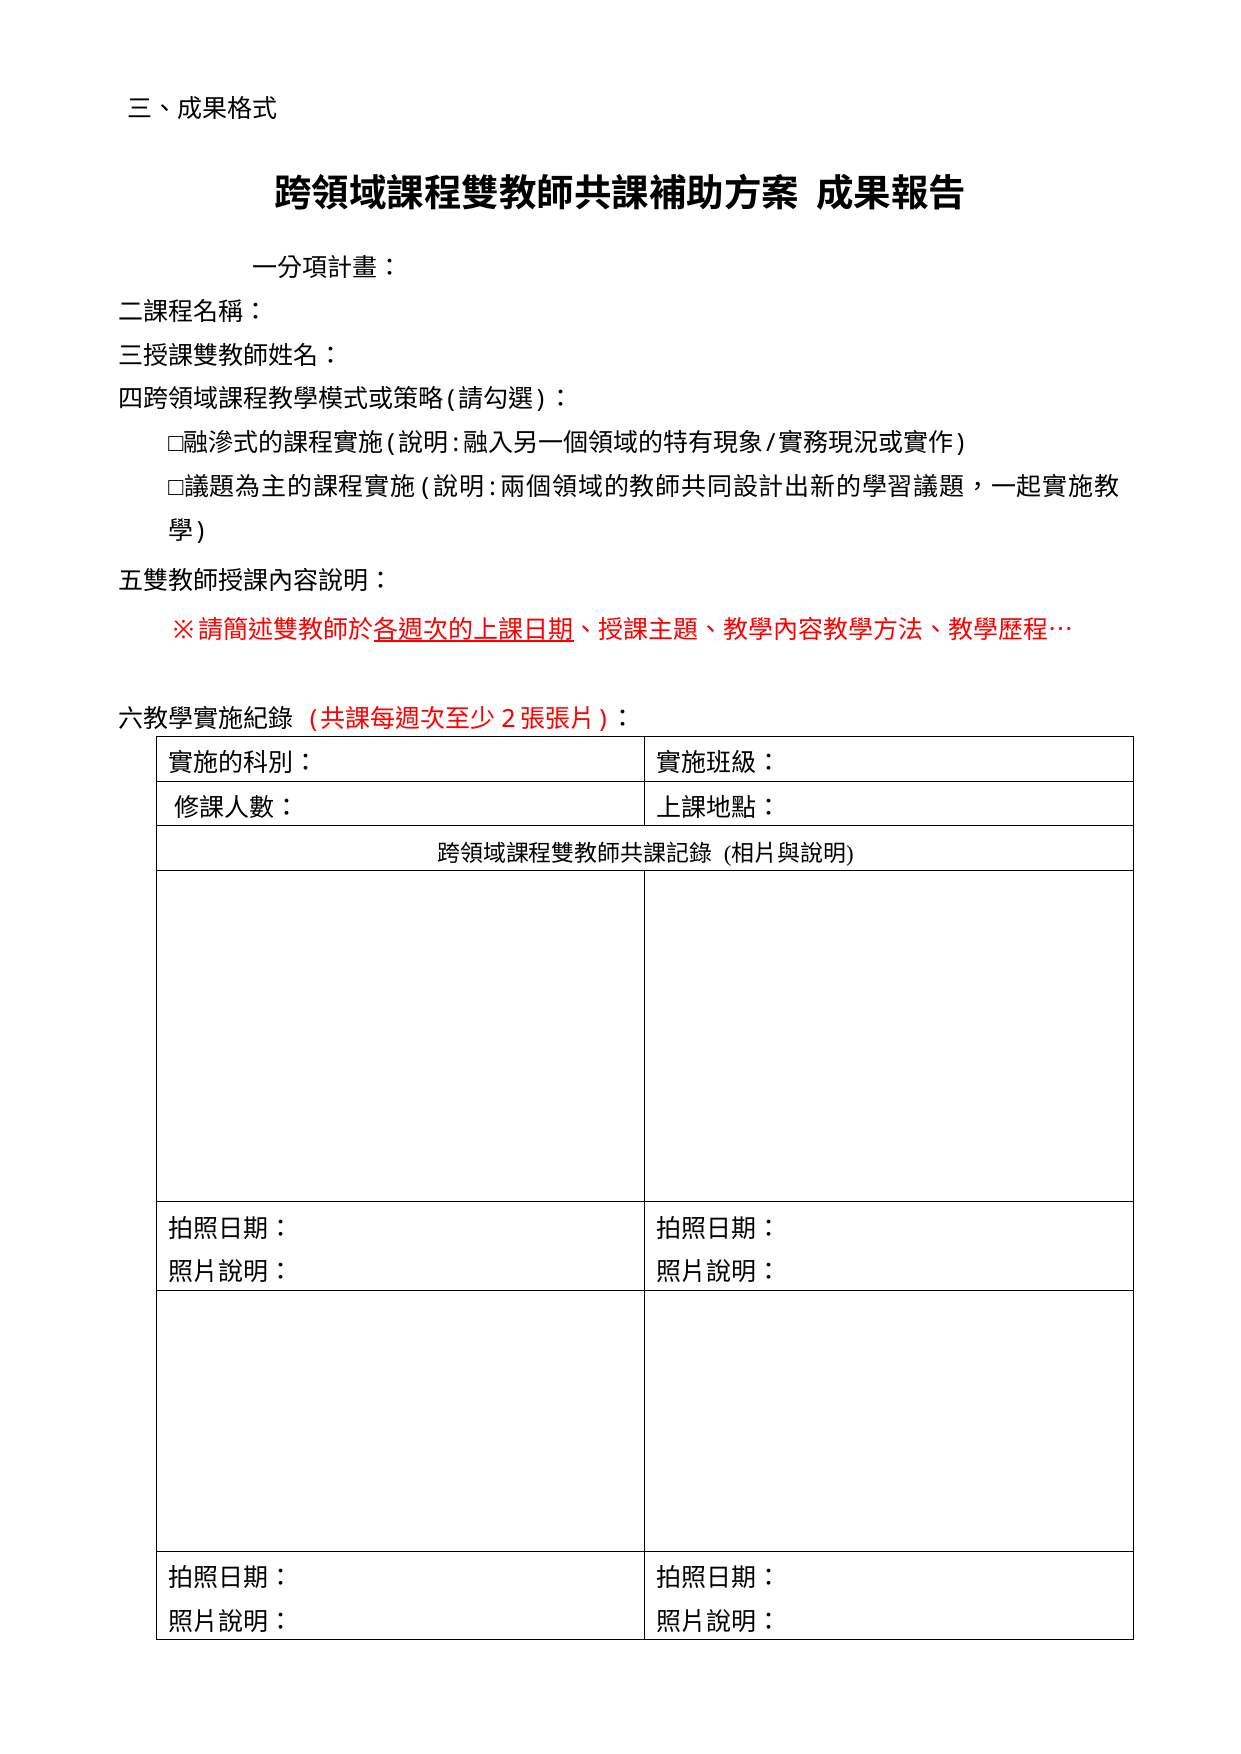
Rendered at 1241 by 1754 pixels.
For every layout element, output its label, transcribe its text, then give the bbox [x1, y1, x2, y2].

text □議題為主的課程實施(說明:兩個領域的教師共同設計出新的學習議題，一起實施教學) [168, 460, 1122, 548]
table_header 實施的科別： [157, 737, 644, 781]
list 成果格式 [127, 89, 1122, 125]
table_cell [645, 871, 1133, 1201]
table_cell 修課人數： [157, 782, 644, 825]
text 跨領域課程雙教師共課補助方案 成果報告 [118, 162, 1122, 217]
table_cell 拍照日期： 照片說明： [157, 1202, 644, 1289]
table_cell [157, 1291, 644, 1551]
text ※請簡述雙教師於各週次的上課日期、授課主題、教學內容教學方法、教學歷程… [168, 609, 1122, 645]
list 課程名稱： [118, 285, 1122, 329]
table_cell [645, 1291, 1133, 1551]
table_cell 拍照日期： 照片說明： [645, 1202, 1133, 1289]
list 授課雙教師姓名： [118, 329, 1122, 373]
table_cell 拍照日期： 照片說明： [645, 1552, 1133, 1639]
list 分項計畫： [252, 242, 1122, 285]
table_header 實施班級： [645, 737, 1133, 781]
table_cell [157, 871, 644, 1201]
table_cell 跨領域課程雙教師共課記錄 (相片與說明) [157, 826, 1133, 870]
table_cell 拍照日期： 照片說明： [157, 1552, 644, 1639]
list 教學實施紀錄 (共課每週次至少2張張片)： [118, 692, 1122, 736]
list 雙教師授課內容說明： [118, 560, 1122, 597]
table_cell 上課地點： [645, 782, 1133, 825]
text □融滲式的課程實施(說明:融入另一個領域的特有現象/實務現況或實作) [168, 417, 1122, 460]
list 跨領域課程教學模式或策略(請勾選)： [118, 373, 1122, 417]
